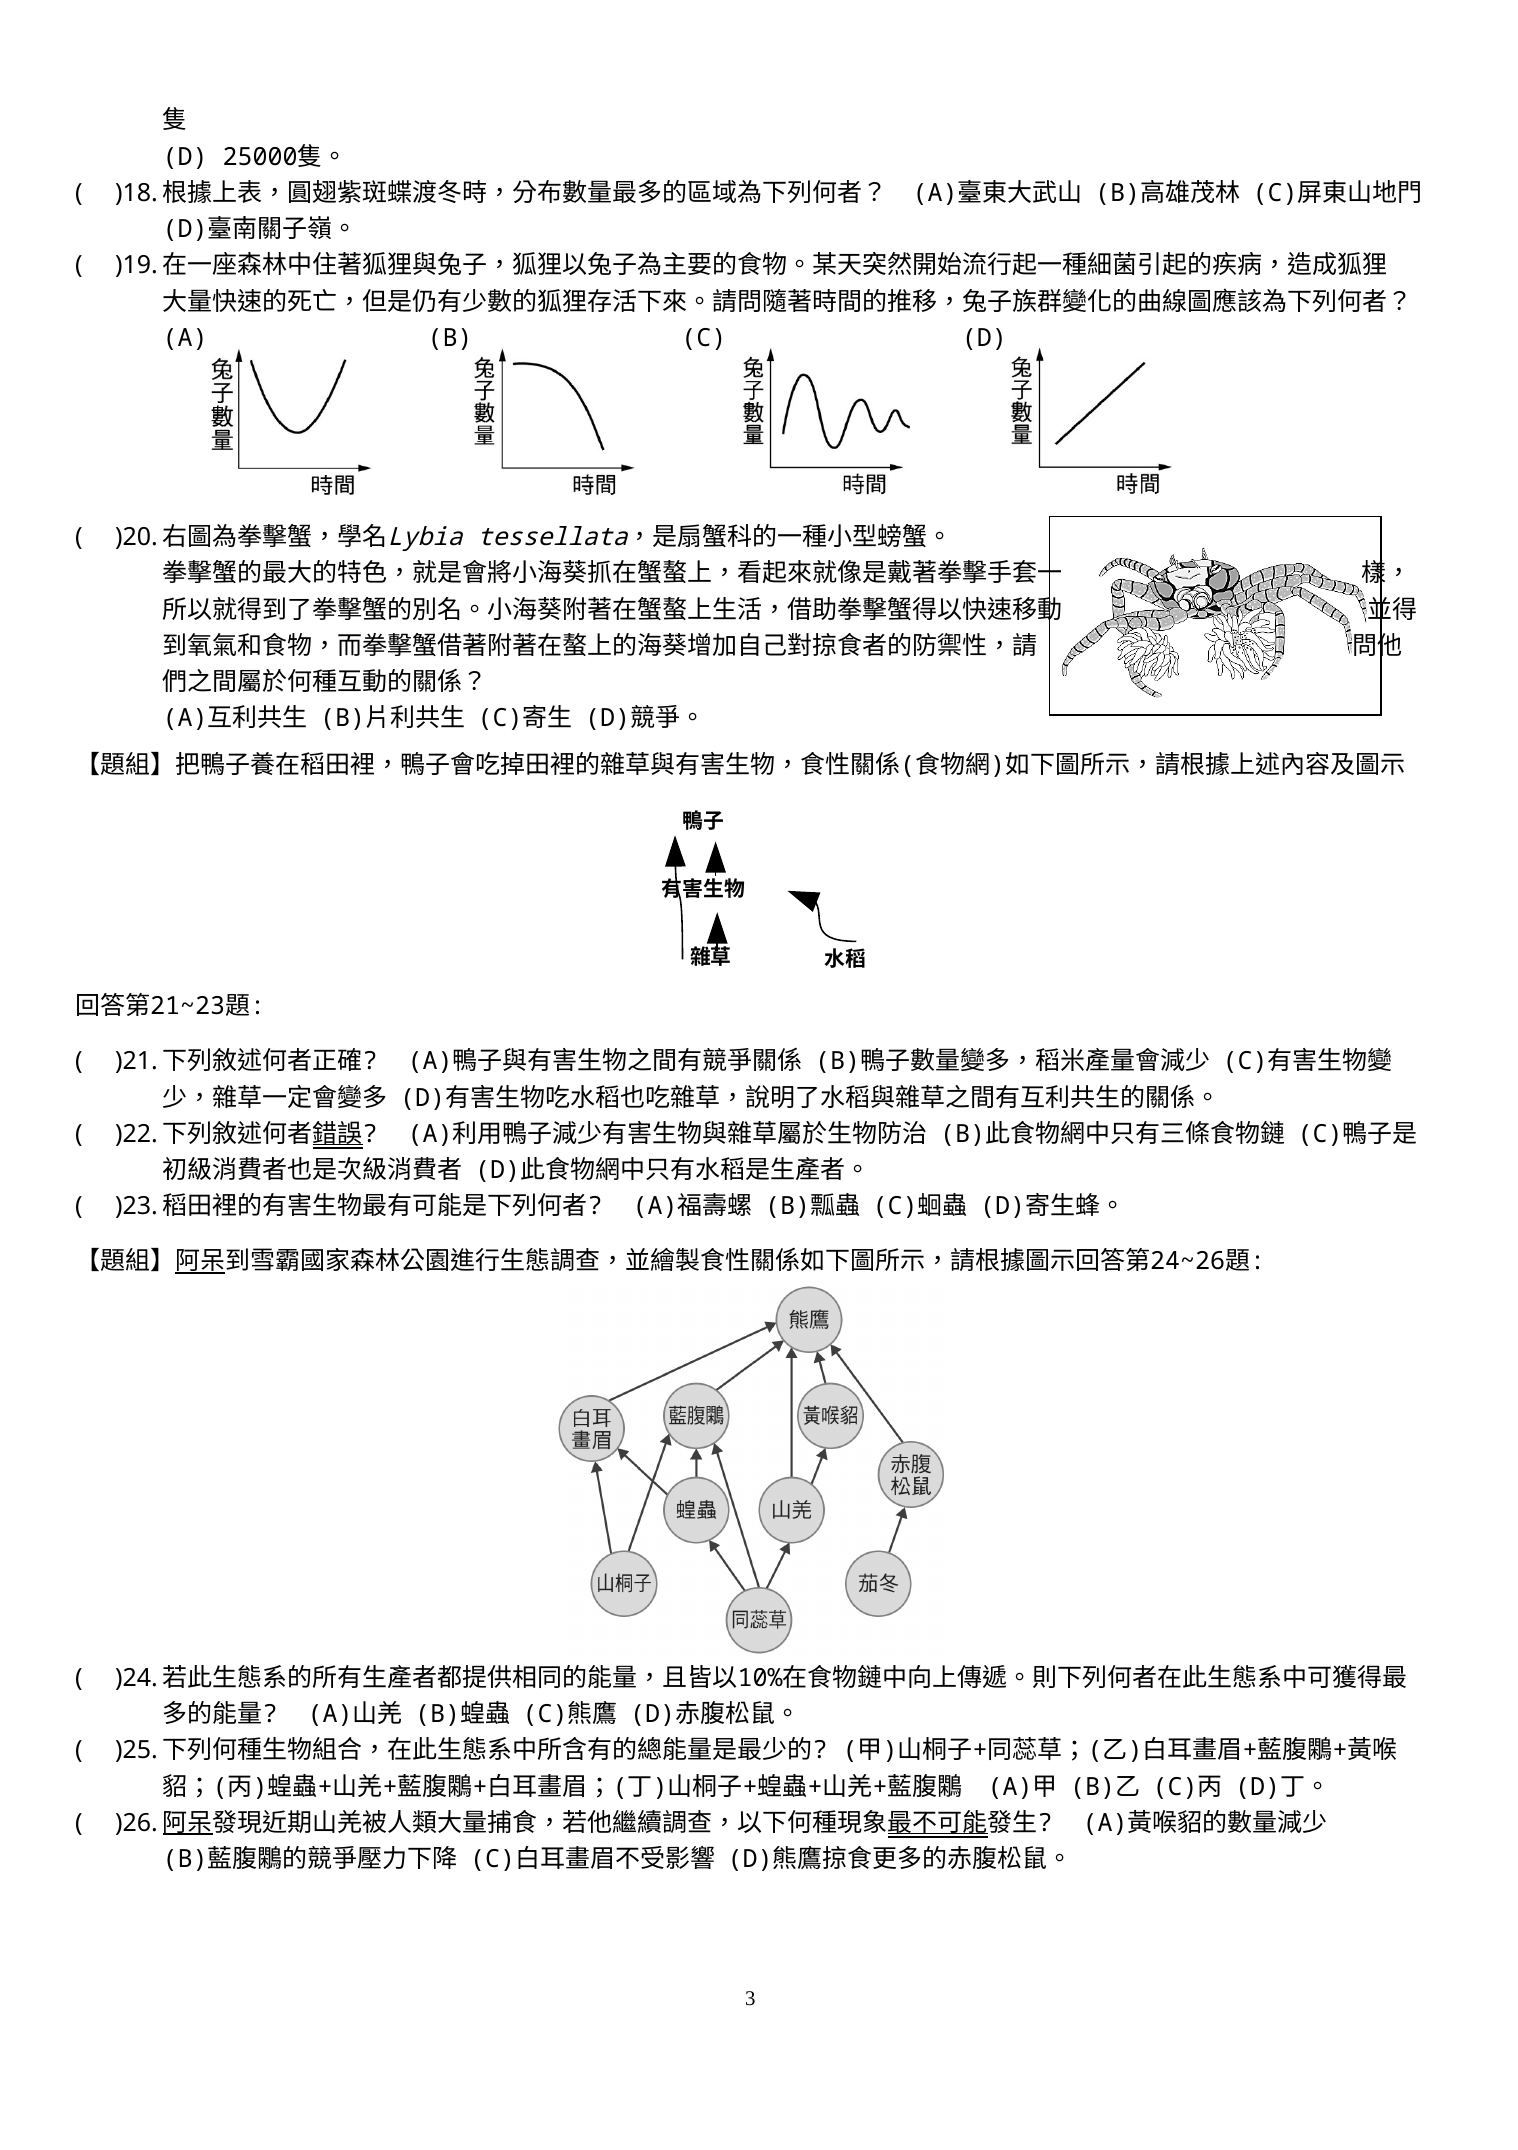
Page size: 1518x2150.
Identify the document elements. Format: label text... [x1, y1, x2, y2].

list 下列何種生物組合，在此生態系中所含有的總能量是最少的? (甲)山桐子+同蕊草；(乙)白耳畫眉+藍腹鷴+黃喉貂；(丙)蝗蟲+山羌+藍腹鷴+白耳畫眉；(丁)山桐子+蝗蟲+山羌+藍腹鷴 (A)甲 (B)乙 (C)丙 (D)丁。 [75, 1730, 1425, 1802]
text 【題組】阿呆到雪霸國家森林公園進行生態調查，並繪製食性關係如下圖所示，請根據圖示回答第24~26題: [75, 1241, 1425, 1277]
list 隻 (D) 25000隻。 [75, 100, 1425, 172]
list 在一座森林中住著狐狸與兔子，狐狸以兔子為主要的食物。某天突然開始流行起一種細菌引起的疾病，造成狐狸 大量快速的死亡，但是仍有少數的狐狸存活下來。請問隨著時間的推移，兔子族群變化的曲線圖應該為下列何者？ (A) (B) (C) (D) [75, 245, 1425, 498]
text 【題組】把鴨子養在稻田裡，鴨子會吃掉田裡的雜草與有害生物，食性關係(食物網)如下圖所示，請根據上述內容及圖示 回答第21~23題: [75, 744, 1425, 1022]
list 下列敘述何者正確? (A)鴨子與有害生物之間有競爭關係 (B)鴨子數量變多，稻米產量會減少 (C)有害生物變少，雜草一定會變多 (D)有害生物吃水稻也吃雜草，說明了水稻與雜草之間有互利共生的關係。 [75, 1041, 1425, 1113]
list 根據上表，圓翅紫斑蝶渡冬時，分布數量最多的區域為下列何者？ (A)臺東大武山 (B)高雄茂林 (C)屏東山地門 (D)臺南關子嶺。 [75, 172, 1425, 245]
list 右圖為拳擊蟹，學名Lybia tessellata，是扇蟹科的一種小型螃蟹。 拳擊蟹的最大的特色，就是會將小海葵抓在蟹螯上，看起來就像是戴著拳擊手套一樣，所以就得到了拳擊蟹的別名。小海葵附著在蟹螯上生活，借助拳擊蟹得以快速移動並得到氧氣和食物，而拳擊蟹借著附著在螯上的海葵增加自己對掠食者的防禦性，請問他們之間屬於何種互動的關係？ (A)互利共生 (B)片利共生 (C)寄生 (D)競爭。 [75, 517, 1425, 734]
list 若此生態系的所有生產者都提供相同的能量，且皆以10%在食物鏈中向上傳遞。則下列何者在此生態系中可獲得最多的能量? (A)山羌 (B)蝗蟲 (C)熊鷹 (D)赤腹松鼠。 [75, 1296, 1425, 1730]
list 阿呆發現近期山羌被人類大量捕食，若他繼續調查，以下何種現象最不可能發生? (A)黃喉貂的數量減少 (B)藍腹鷴的競爭壓力下降 (C)白耳畫眉不受影響 (D)熊鷹掠食更多的赤腹松鼠。 [75, 1802, 1425, 1875]
list 下列敘述何者錯誤? (A)利用鴨子減少有害生物與雜草屬於生物防治 (B)此食物網中只有三條食物鏈 (C)鴨子是 初級消費者也是次級消費者 (D)此食物網中只有水稻是生產者。 [75, 1113, 1425, 1186]
list 稻田裡的有害生物最有可能是下列何者? (A)福壽螺 (B)瓢蟲 (C)蛔蟲 (D)寄生蜂。 [75, 1186, 1425, 1222]
